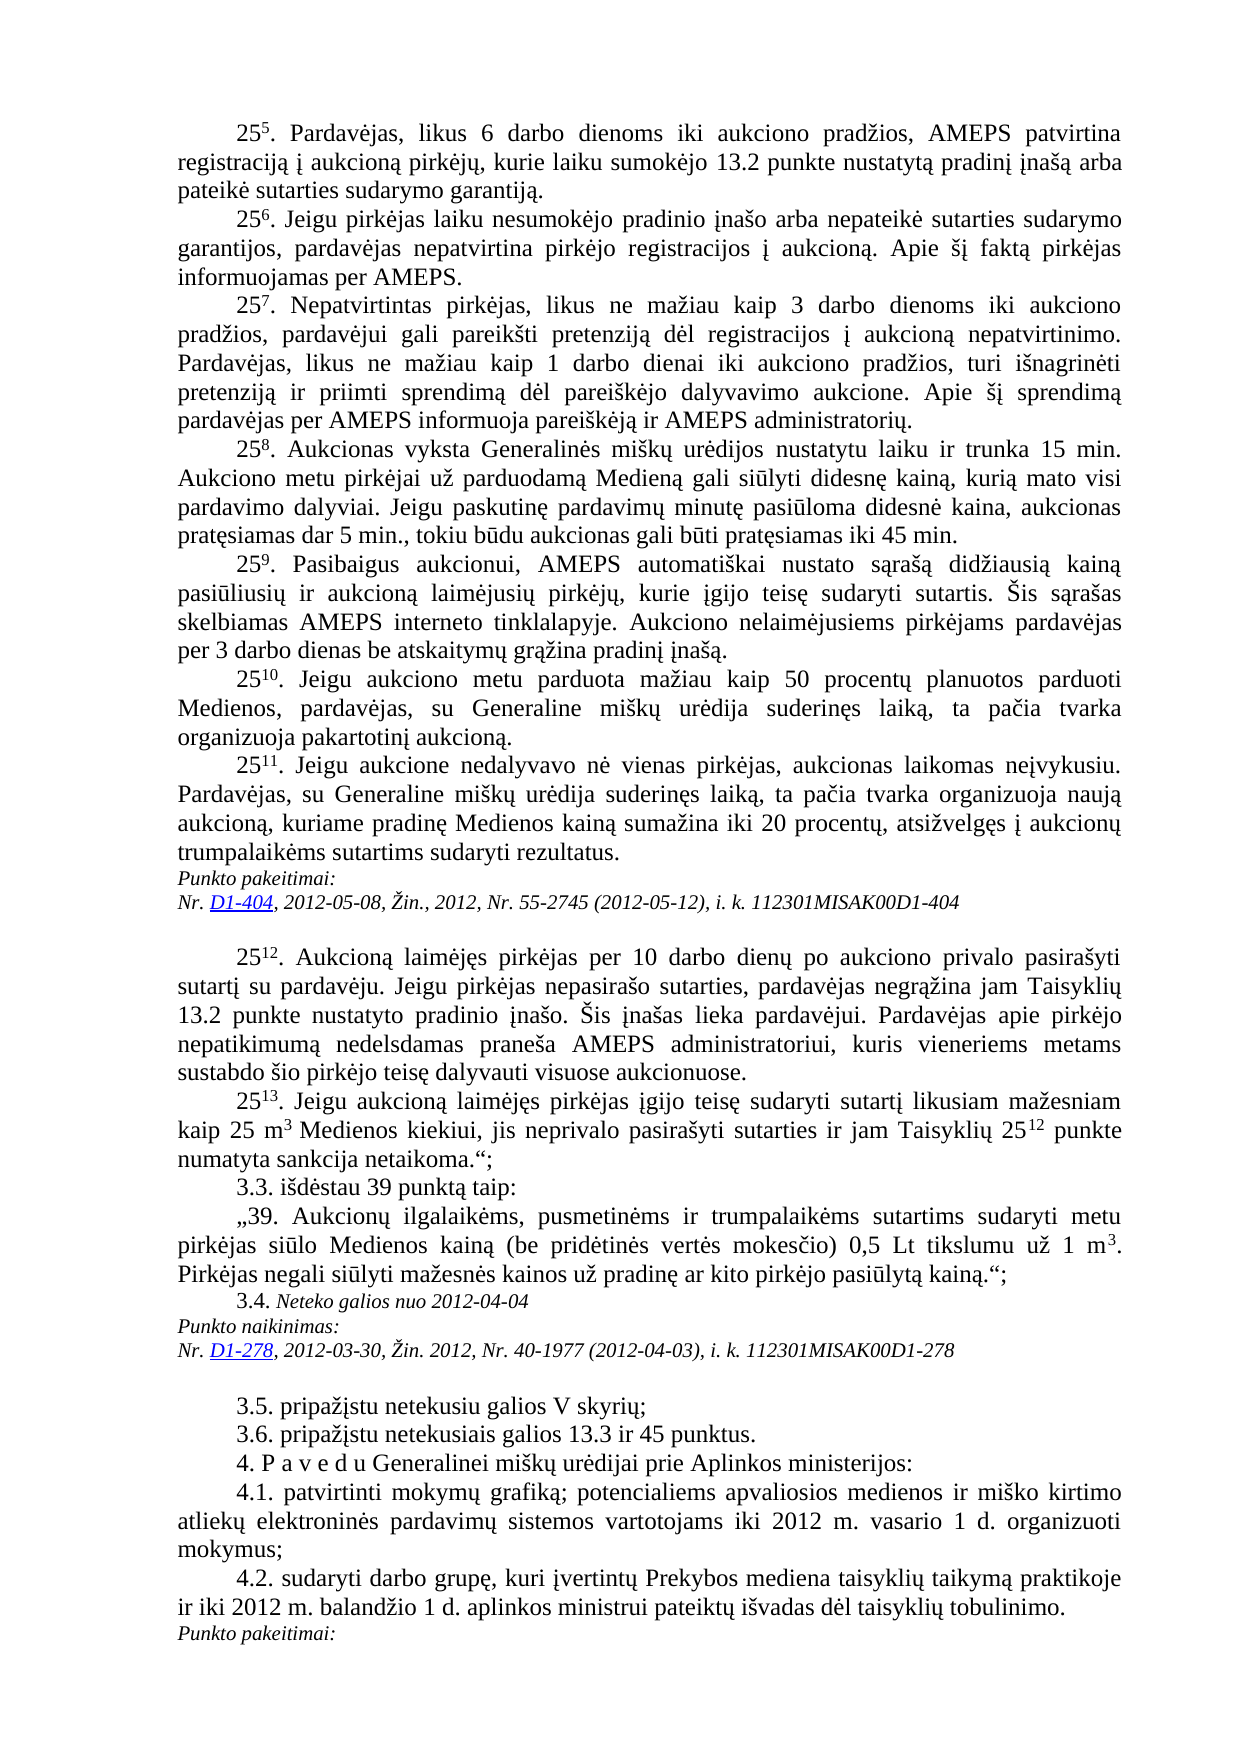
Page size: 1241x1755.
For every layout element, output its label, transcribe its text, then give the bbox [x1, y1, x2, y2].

text 3.4. Neteko galios nuo 2012-04-04 [177, 1287, 1122, 1314]
text 4.1. patvirtinti mokymų grafiką; potencialiems apvaliosios medienos ir miško kirtimo atliekų elektroninės pardavimų sistemos vartotojams iki 2012 m. vasario 1 d. organizuoti mokymus; [177, 1477, 1122, 1563]
text 3.5. pripažįstu netekusiu galios V skyrių; [177, 1391, 1122, 1419]
text Punkto pakeitimai: [177, 1621, 1122, 1645]
text 257. Nepatvirtintas pirkėjas, likus ne mažiau kaip 3 darbo dienoms iki aukciono pradžios, pardavėjui gali pareikšti pretenziją dėl registracijos į aukcioną nepatvirtinimo. Pardavėjas, likus ne mažiau kaip 1 darbo dienai iki aukciono pradžios, turi išnagrinėti pretenziją ir priimti sprendimą dėl pareiškėjo dalyvavimo aukcione. Apie šį sprendimą pardavėjas per AMEPS informuoja pareiškėją ir AMEPS administratorių. [177, 291, 1122, 434]
text 2513. Jeigu aukcioną laimėjęs pirkėjas įgijo teisę sudaryti sutartį likusiam mažesniam kaip 25 m3 Medienos kiekiui, jis neprivalo pasirašyti sutarties ir jam Taisyklių 2512 punkte numatyta sankcija netaikoma.“; [177, 1086, 1122, 1172]
text Nr. D1-278, 2012-03-30, Žin. 2012, Nr. 40-1977 (2012-04-03), i. k. 112301MISAK00D1-278 [177, 1338, 1122, 1362]
text 3.3. išdėstau 39 punktą taip: [177, 1172, 1122, 1201]
text 4.2. sudaryti darbo grupę, kuri įvertintų Prekybos mediena taisyklių taikymą praktikoje ir iki 2012 m. balandžio 1 d. aplinkos ministrui pateiktų išvadas dėl taisyklių tobulinimo. [177, 1563, 1122, 1621]
text 2512. Aukcioną laimėjęs pirkėjas per 10 darbo dienų po aukciono privalo pasirašyti sutartį su pardavėju. Jeigu pirkėjas nepasirašo sutarties, pardavėjas negrąžina jam Taisyklių 13.2 punkte nustatyto pradinio įnašo. Šis įnašas lieka pardavėjui. Pardavėjas apie pirkėjo nepatikimumą nedelsdamas praneša AMEPS administratoriui, kuris vieneriems metams sustabdo šio pirkėjo teisę dalyvauti visuose aukcionuose. [177, 942, 1122, 1086]
text 3.6. pripažįstu netekusiais galios 13.3 ir 45 punktus. [177, 1419, 1122, 1448]
text 258. Aukcionas vyksta Generalinės miškų urėdijos nustatytu laiku ir trunka 15 min. Aukciono metu pirkėjai už parduodamą Medieną gali siūlyti didesnę kainą, kurią mato visi pardavimo dalyviai. Jeigu paskutinę pardavimų minutę pasiūloma didesnė kaina, aukcionas pratęsiamas dar 5 min., tokiu būdu aukcionas gali būti pratęsiamas iki 45 min. [177, 434, 1122, 549]
text Punkto pakeitimai: [177, 866, 1122, 890]
text „39. Aukcionų ilgalaikėms, pusmetinėms ir trumpalaikėms sutartims sudaryti metu pirkėjas siūlo Medienos kainą (be pridėtinės vertės mokesčio) 0,5 Lt tikslumu už 1 m3. Pirkėjas negali siūlyti mažesnės kainos už pradinę ar kito pirkėjo pasiūlytą kainą.“; [177, 1201, 1122, 1287]
text 255. Pardavėjas, likus 6 darbo dienoms iki aukciono pradžios, AMEPS patvirtina registraciją į aukcioną pirkėjų, kurie laiku sumokėjo 13.2 punkte nustatytą pradinį įnašą arba pateikė sutarties sudarymo garantiją. [177, 118, 1122, 204]
text Nr. D1-404, 2012-05-08, Žin., 2012, Nr. 55-2745 (2012-05-12), i. k. 112301MISAK00D1-404 [177, 890, 1122, 914]
text 4. P a v e d u Generalinei miškų urėdijai prie Aplinkos ministerijos: [177, 1448, 1122, 1477]
text 2511. Jeigu aukcione nedalyvavo nė vienas pirkėjas, aukcionas laikomas neįvykusiu. Pardavėjas, su Generaline miškų urėdija suderinęs laiką, ta pačia tvarka organizuoja naują aukcioną, kuriame pradinę Medienos kainą sumažina iki 20 procentų, atsižvelgęs į aukcionų trumpalaikėms sutartims sudaryti rezultatus. [177, 751, 1122, 866]
text Punkto naikinimas: [177, 1314, 1122, 1338]
text 2510. Jeigu aukciono metu parduota mažiau kaip 50 procentų planuotos parduoti Medienos, pardavėjas, su Generaline miškų urėdija suderinęs laiką, ta pačia tvarka organizuoja pakartotinį aukcioną. [177, 664, 1122, 751]
text 259. Pasibaigus aukcionui, AMEPS automatiškai nustato sąrašą didžiausią kainą pasiūliusių ir aukcioną laimėjusių pirkėjų, kurie įgijo teisę sudaryti sutartis. Šis sąrašas skelbiamas AMEPS interneto tinklalapyje. Aukciono nelaimėjusiems pirkėjams pardavėjas per 3 darbo dienas be atskaitymų grąžina pradinį įnašą. [177, 549, 1122, 664]
text 256. Jeigu pirkėjas laiku nesumokėjo pradinio įnašo arba nepateikė sutarties sudarymo garantijos, pardavėjas nepatvirtina pirkėjo registracijos į aukcioną. Apie šį faktą pirkėjas informuojamas per AMEPS. [177, 204, 1122, 291]
